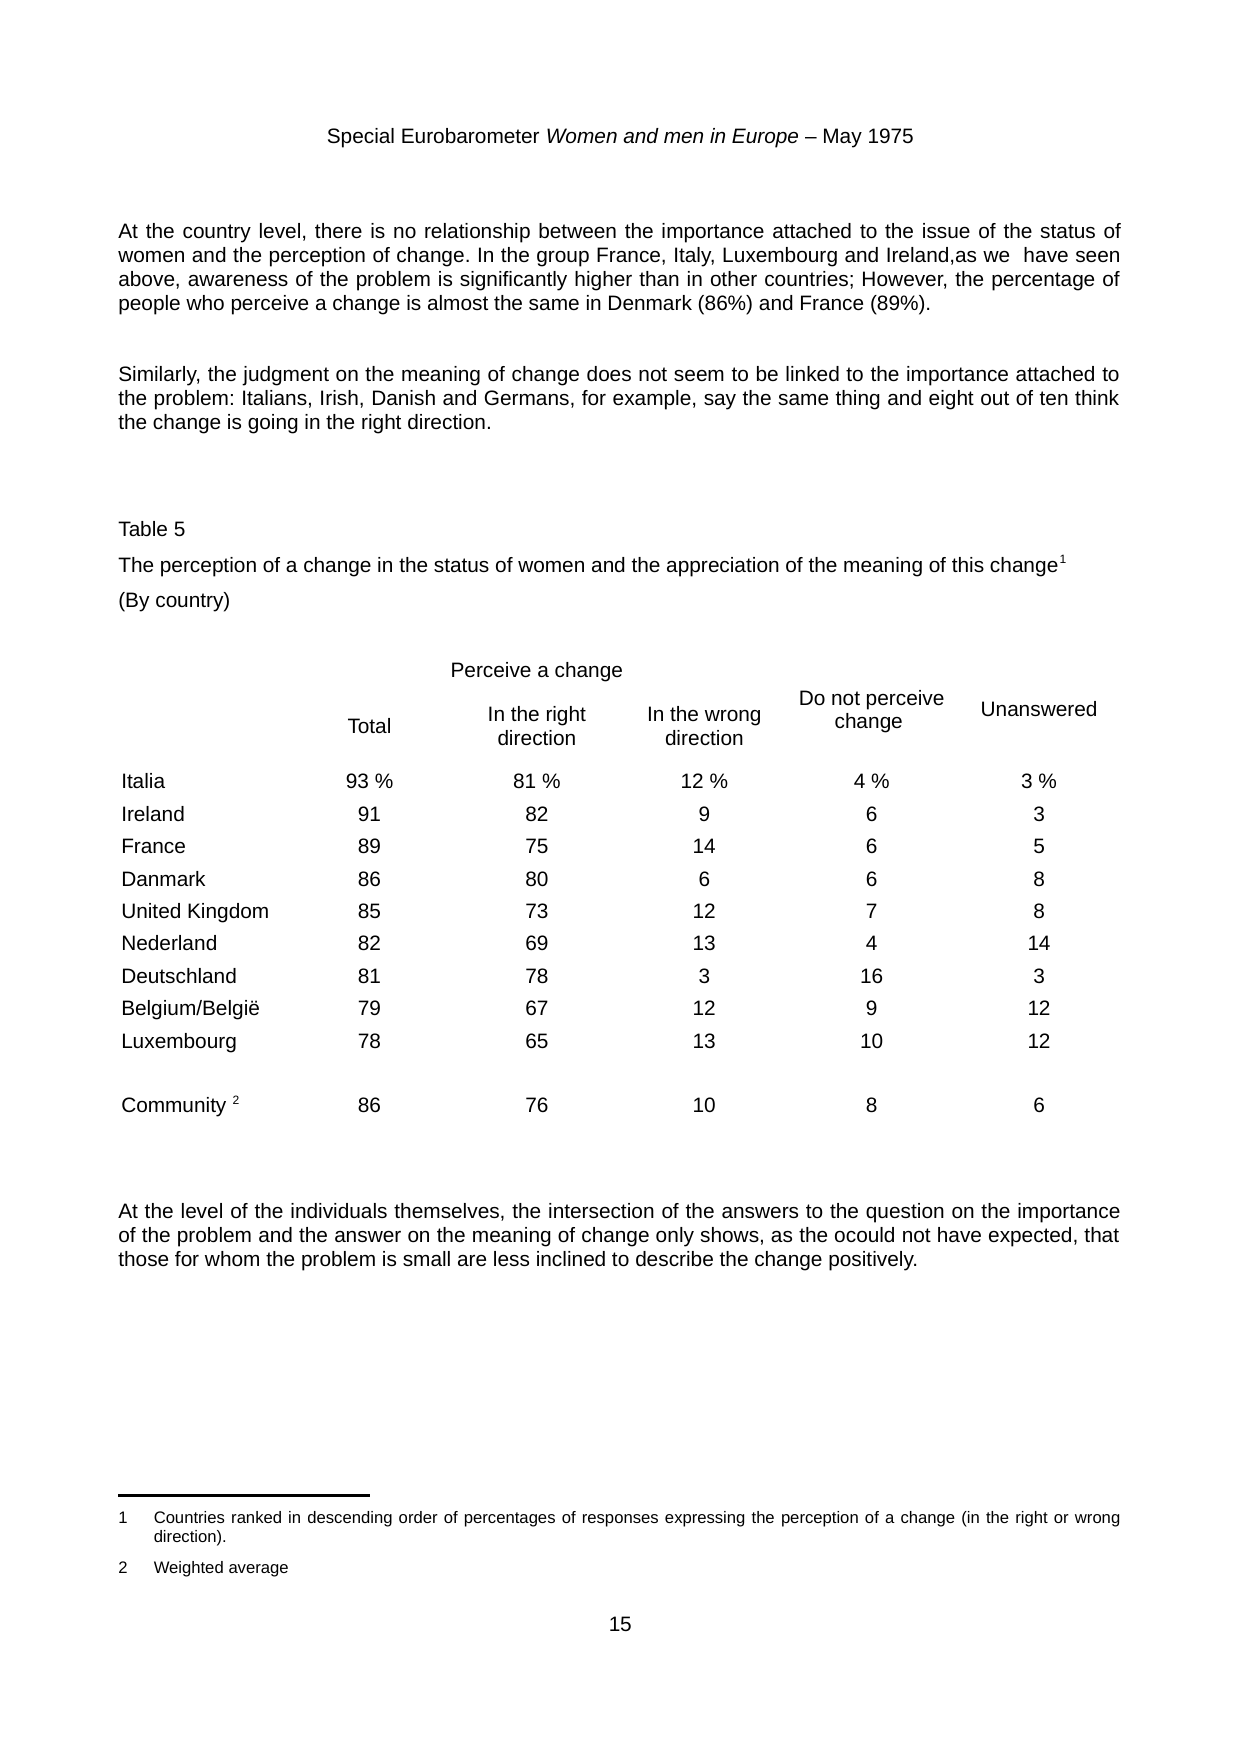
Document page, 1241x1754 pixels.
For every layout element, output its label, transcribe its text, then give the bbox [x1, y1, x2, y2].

table_header Perceive a change [286, 654, 788, 686]
table_cell 75 [453, 830, 620, 862]
table_cell 12 [620, 992, 788, 1024]
table_cell 12 [620, 895, 788, 927]
table_cell [118, 686, 286, 765]
table_cell 3 [955, 960, 1122, 992]
table_header Unanswered [955, 654, 1122, 765]
table_cell In the wrong direction [620, 686, 788, 765]
table_cell 6 [788, 862, 955, 895]
table_cell 78 [286, 1024, 453, 1057]
table_cell [286, 1057, 453, 1089]
table_cell Community [118, 1089, 286, 1121]
table_cell 7 [788, 895, 955, 927]
table_cell 8 [788, 1089, 955, 1121]
table_cell [955, 1057, 1122, 1089]
table_cell France [118, 830, 286, 862]
table_cell 82 [286, 927, 453, 959]
table_cell 79 [286, 992, 453, 1024]
text Table 5 [118, 517, 1122, 541]
table_cell 8 [955, 862, 1122, 895]
table_cell [788, 1057, 955, 1089]
table_cell 4 [788, 927, 955, 959]
table_cell Deutschland [118, 960, 286, 992]
table_cell 85 [286, 895, 453, 927]
table_cell Total [286, 686, 453, 765]
table_cell 82 [453, 798, 620, 830]
table_cell 80 [453, 862, 620, 895]
table_cell 6 [955, 1089, 1122, 1121]
table_cell [118, 1057, 286, 1089]
table_header [118, 654, 286, 686]
table_cell 89 [286, 830, 453, 862]
table_cell 5 [955, 830, 1122, 862]
table_cell 4 % [788, 765, 955, 797]
table_cell 13 [620, 1024, 788, 1057]
table_header Do not perceive change [788, 654, 955, 765]
table_cell 91 [286, 798, 453, 830]
table_cell 9 [620, 798, 788, 830]
table_cell [620, 1057, 788, 1089]
table_cell 12 [955, 992, 1122, 1024]
table_cell 10 [788, 1024, 955, 1057]
table_cell 69 [453, 927, 620, 959]
table_cell 6 [620, 862, 788, 895]
table_cell 8 [955, 895, 1122, 927]
table_cell 86 [286, 1089, 453, 1121]
table_cell 14 [955, 927, 1122, 959]
table_cell Luxembourg [118, 1024, 286, 1057]
table_cell 78 [453, 960, 620, 992]
text The perception of a change in the status of women and the appreciation of the meaning of this change [118, 552, 1122, 576]
text Countries ranked in descending order of percentages of responses expressing the perception of a change (in the right or wrong direction). [118, 1507, 1122, 1546]
text Similarly, the judgment on the meaning of change does not seem to be linked to the importance attached to the problem: Italians, Irish, Danish and Germans, for example, say the same thing and eight out of ten think the change is going in the right direction. [118, 362, 1122, 434]
table_cell 93 % [286, 765, 453, 797]
table_cell 65 [453, 1024, 620, 1057]
table_cell 6 [788, 830, 955, 862]
table_cell Belgium/België [118, 992, 286, 1024]
table_cell 73 [453, 895, 620, 927]
table_cell In the right direction [453, 686, 620, 765]
table_cell 81 % [453, 765, 620, 797]
text At the level of the individuals themselves, the intersection of the answers to the question on the importance of the problem and the answer on the meaning of change only shows, as the ocould not have expected, that those for whom the problem is small are less inclined to describe the change positively. [118, 1198, 1122, 1270]
table_cell 3 [955, 798, 1122, 830]
table_cell United Kingdom [118, 895, 286, 927]
table_cell 14 [620, 830, 788, 862]
table_cell Ireland [118, 798, 286, 830]
table_cell Italia [118, 765, 286, 797]
text (By country) [118, 588, 1122, 612]
table_cell 76 [453, 1089, 620, 1121]
table_cell Nederland [118, 927, 286, 959]
table_cell 3 % [955, 765, 1122, 797]
table_cell 6 [788, 798, 955, 830]
table_cell 10 [620, 1089, 788, 1121]
table_cell [453, 1057, 620, 1089]
table_cell 67 [453, 992, 620, 1024]
table_cell 3 [620, 960, 788, 992]
table_cell 16 [788, 960, 955, 992]
table_cell 12 % [620, 765, 788, 797]
table_cell 9 [788, 992, 955, 1024]
table_cell 12 [955, 1024, 1122, 1057]
table_cell Danmark [118, 862, 286, 895]
text At the country level, there is no relationship between the importance attached to the issue of the status of women and the perception of change. In the group France, Italy, Luxembourg and Ireland,as we have seen above, awareness of the problem is significantly higher than in other countries; However, the percentage of people who perceive a change is almost the same in Denmark (86%) and France (89%). [118, 219, 1122, 315]
table_cell 86 [286, 862, 453, 895]
table_cell 81 [286, 960, 453, 992]
table_cell 13 [620, 927, 788, 959]
